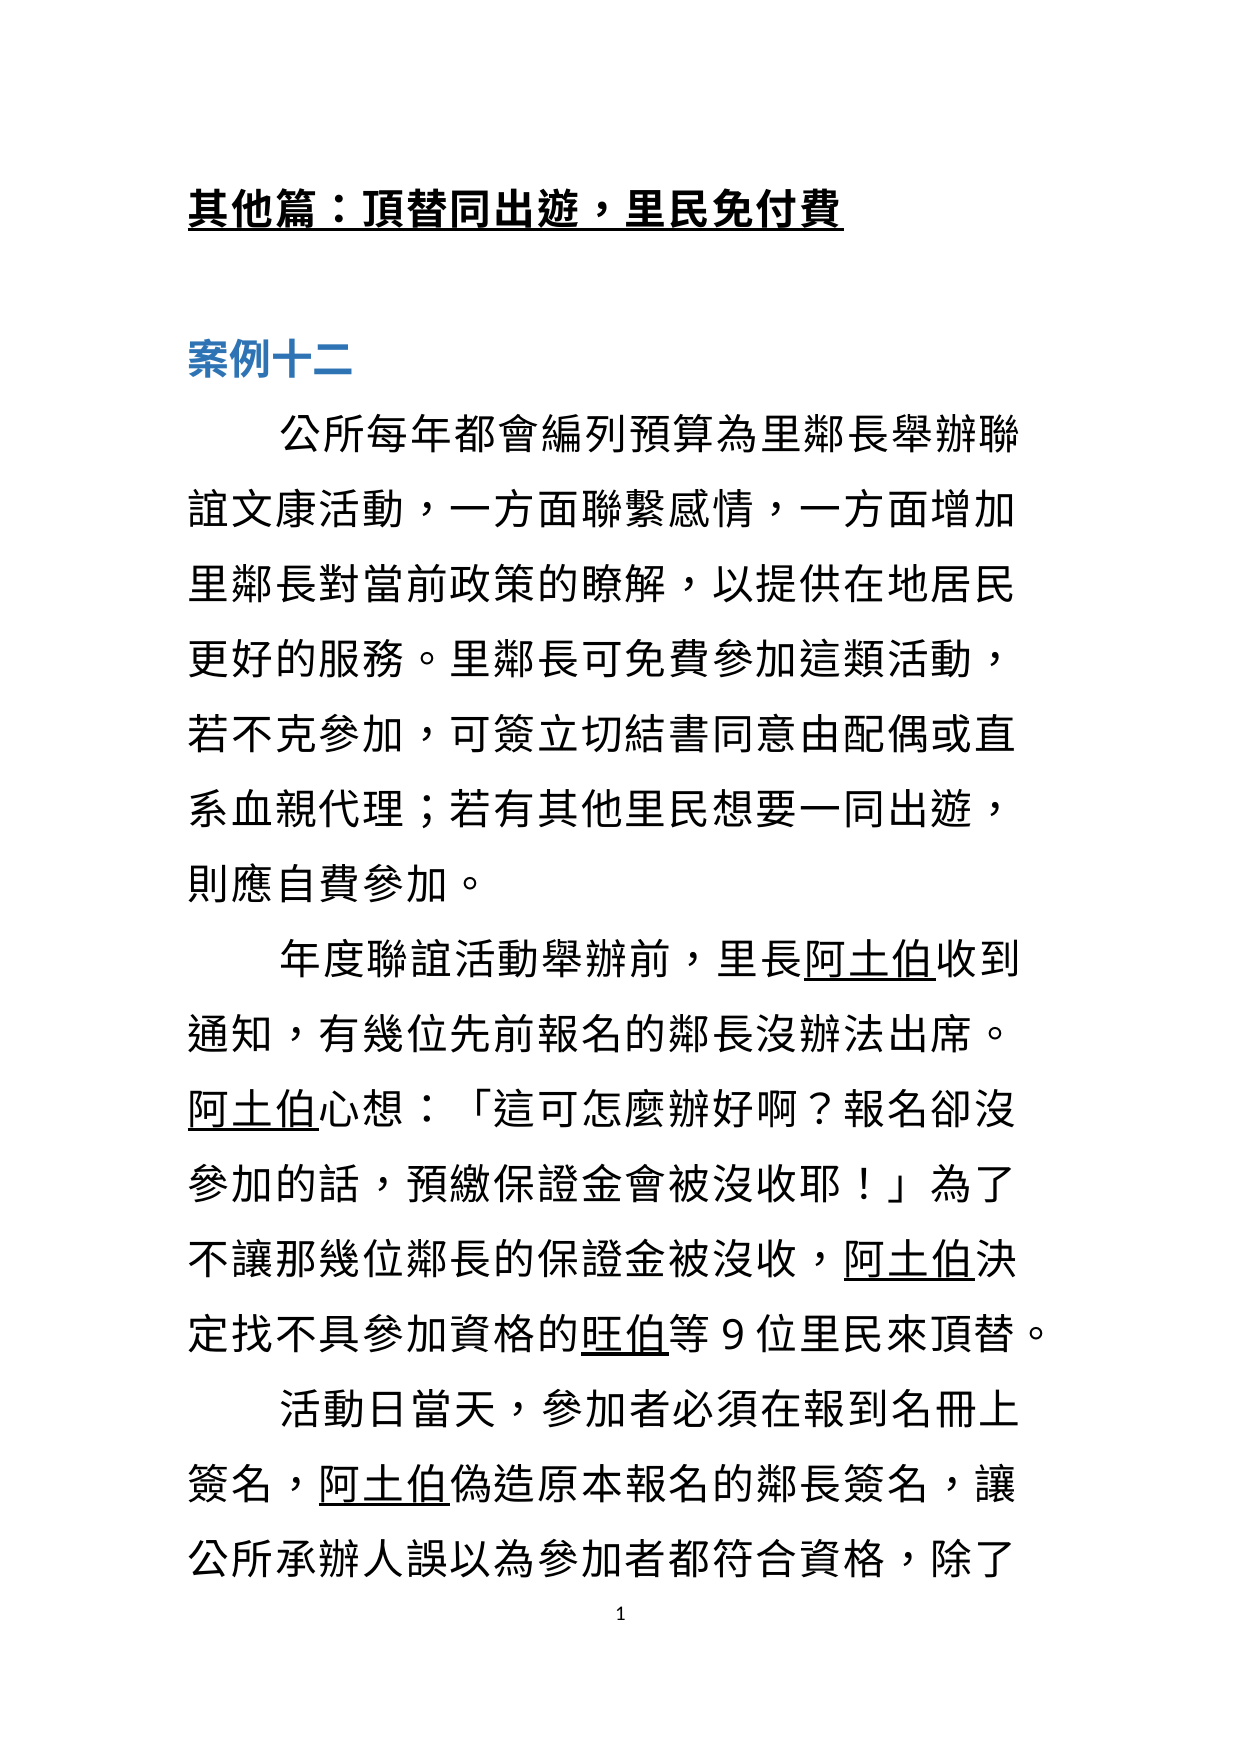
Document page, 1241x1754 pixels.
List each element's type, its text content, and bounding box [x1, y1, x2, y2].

text 其他篇：頂替同出遊，里民免付費 [187, 162, 1053, 237]
text 年度聯誼活動舉辦前，里長阿土伯收到通知，有幾位先前報名的鄰長沒辦法出席。阿土伯心想：「這可怎麼辦好啊？報名卻沒參加的話，預繳保證金會被沒收耶！」為了不讓那幾位鄰長的保證金被沒收，阿土伯決定找不具參加資格的旺伯等9位里民來頂替。 [187, 912, 1053, 1362]
text 活動日當天，參加者必須在報到名冊上簽名，阿土伯偽造原本報名的鄰長簽名，讓公所承辦人誤以為參加者都符合資格，除了 [187, 1362, 1053, 1587]
text 案例十二 [187, 312, 1053, 387]
text 公所每年都會編列預算為里鄰長舉辦聯誼文康活動，一方面聯繫感情，一方面增加里鄰長對當前政策的瞭解，以提供在地居民更好的服務。里鄰長可免費參加這類活動，若不克參加，可簽立切結書同意由配偶或直系血親代理；若有其他里民想要一同出遊，則應自費參加。 [187, 387, 1053, 912]
